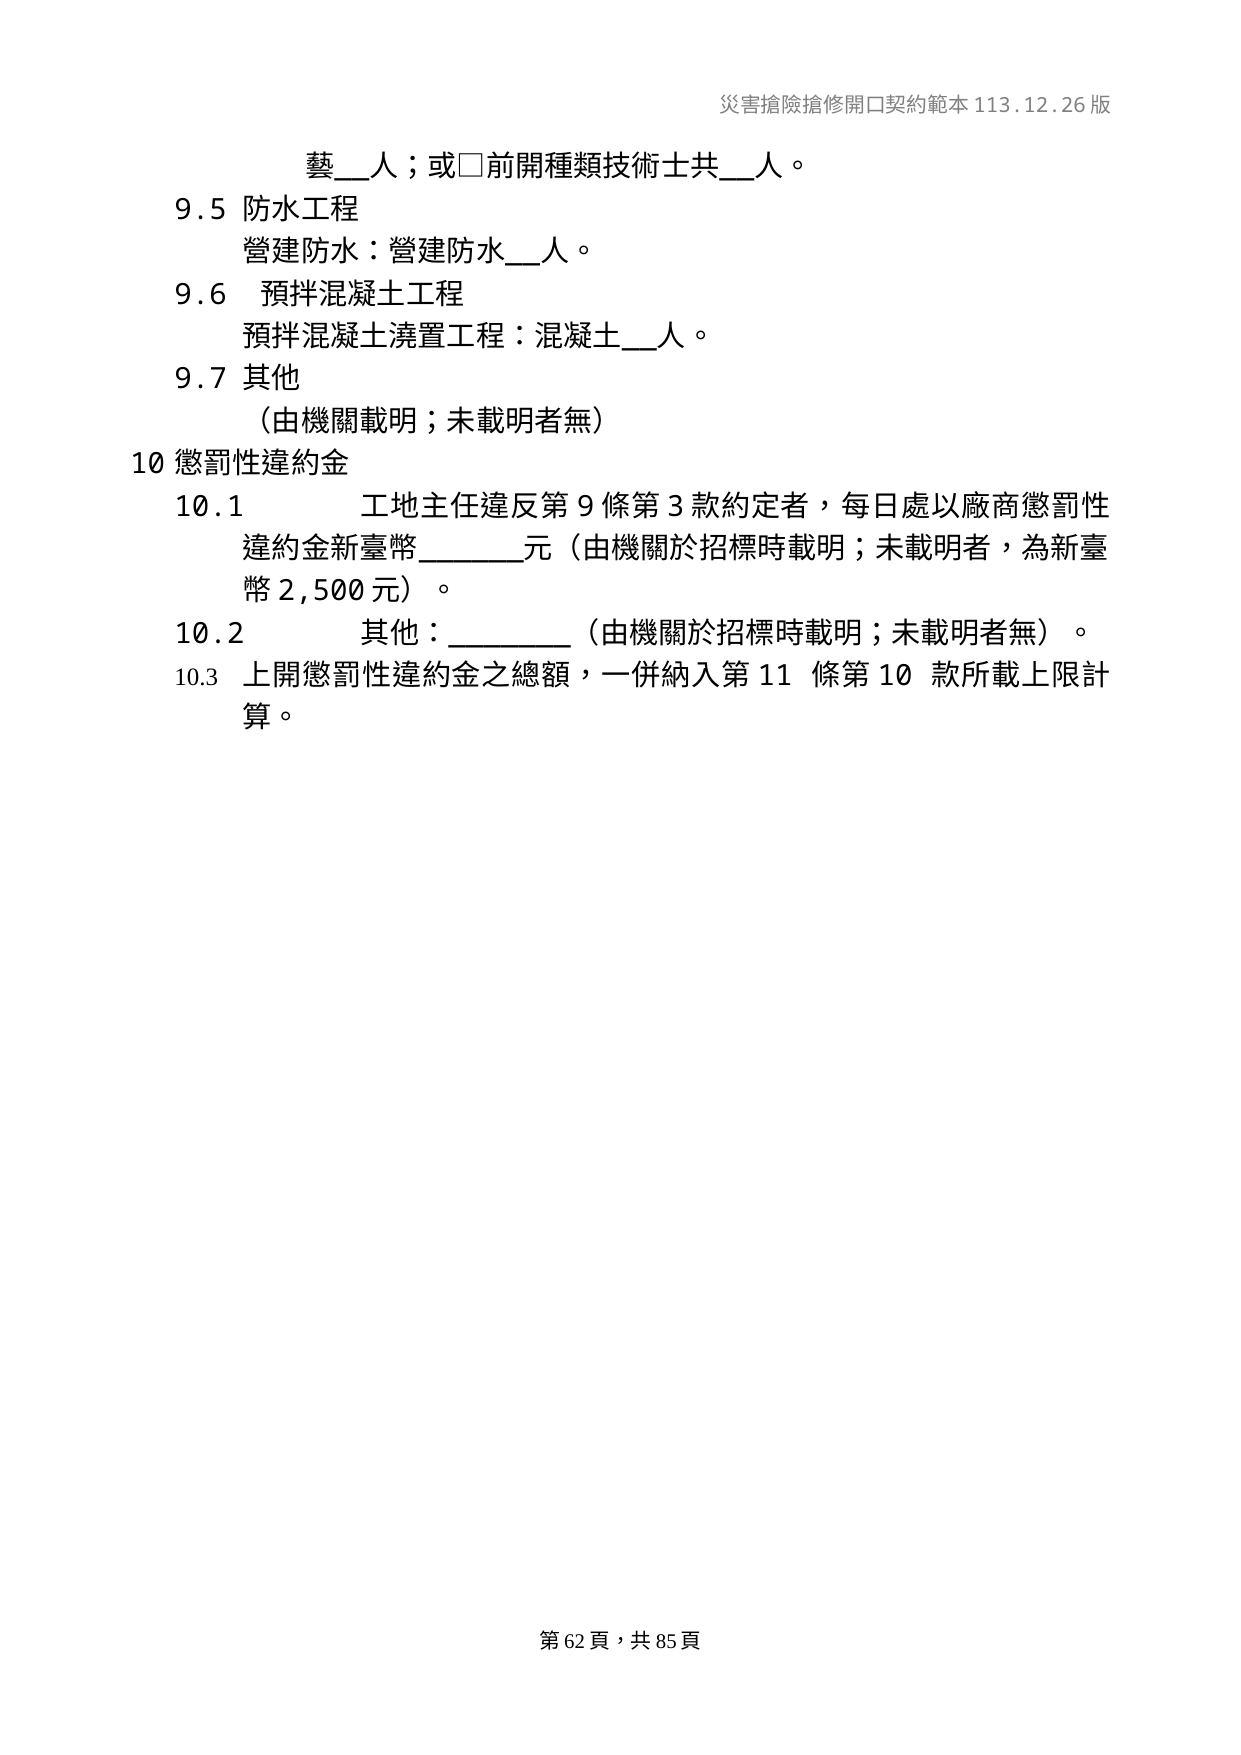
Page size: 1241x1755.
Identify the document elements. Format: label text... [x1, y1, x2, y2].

list 其他：_______（由機關於招標時載明；未載明者無）。 [174, 609, 1110, 652]
list 上開懲罰性違約金之總額，一併納入第11 條第10 款所載上限計算。 [174, 652, 1110, 736]
list 其他 [174, 355, 1110, 397]
list 懲罰性違約金 [130, 440, 1110, 482]
list 防水工程 [174, 185, 1110, 228]
text （由機關載明；未載明者無） [242, 397, 1110, 440]
text 營建防水：營建防水__人。 [242, 228, 1110, 270]
list 預拌混凝土工程 [174, 270, 1110, 313]
text 預拌混凝土澆置工程：混凝土__人。 [242, 313, 1110, 355]
list 藝__人；或□前開種類技術士共__人。 [218, 143, 1110, 185]
list 工地主任違反第9條第3款約定者，每日處以廠商懲罰性違約金新臺幣______元（由機關於招標時載明；未載明者，為新臺幣2,500元）。 [174, 482, 1110, 609]
